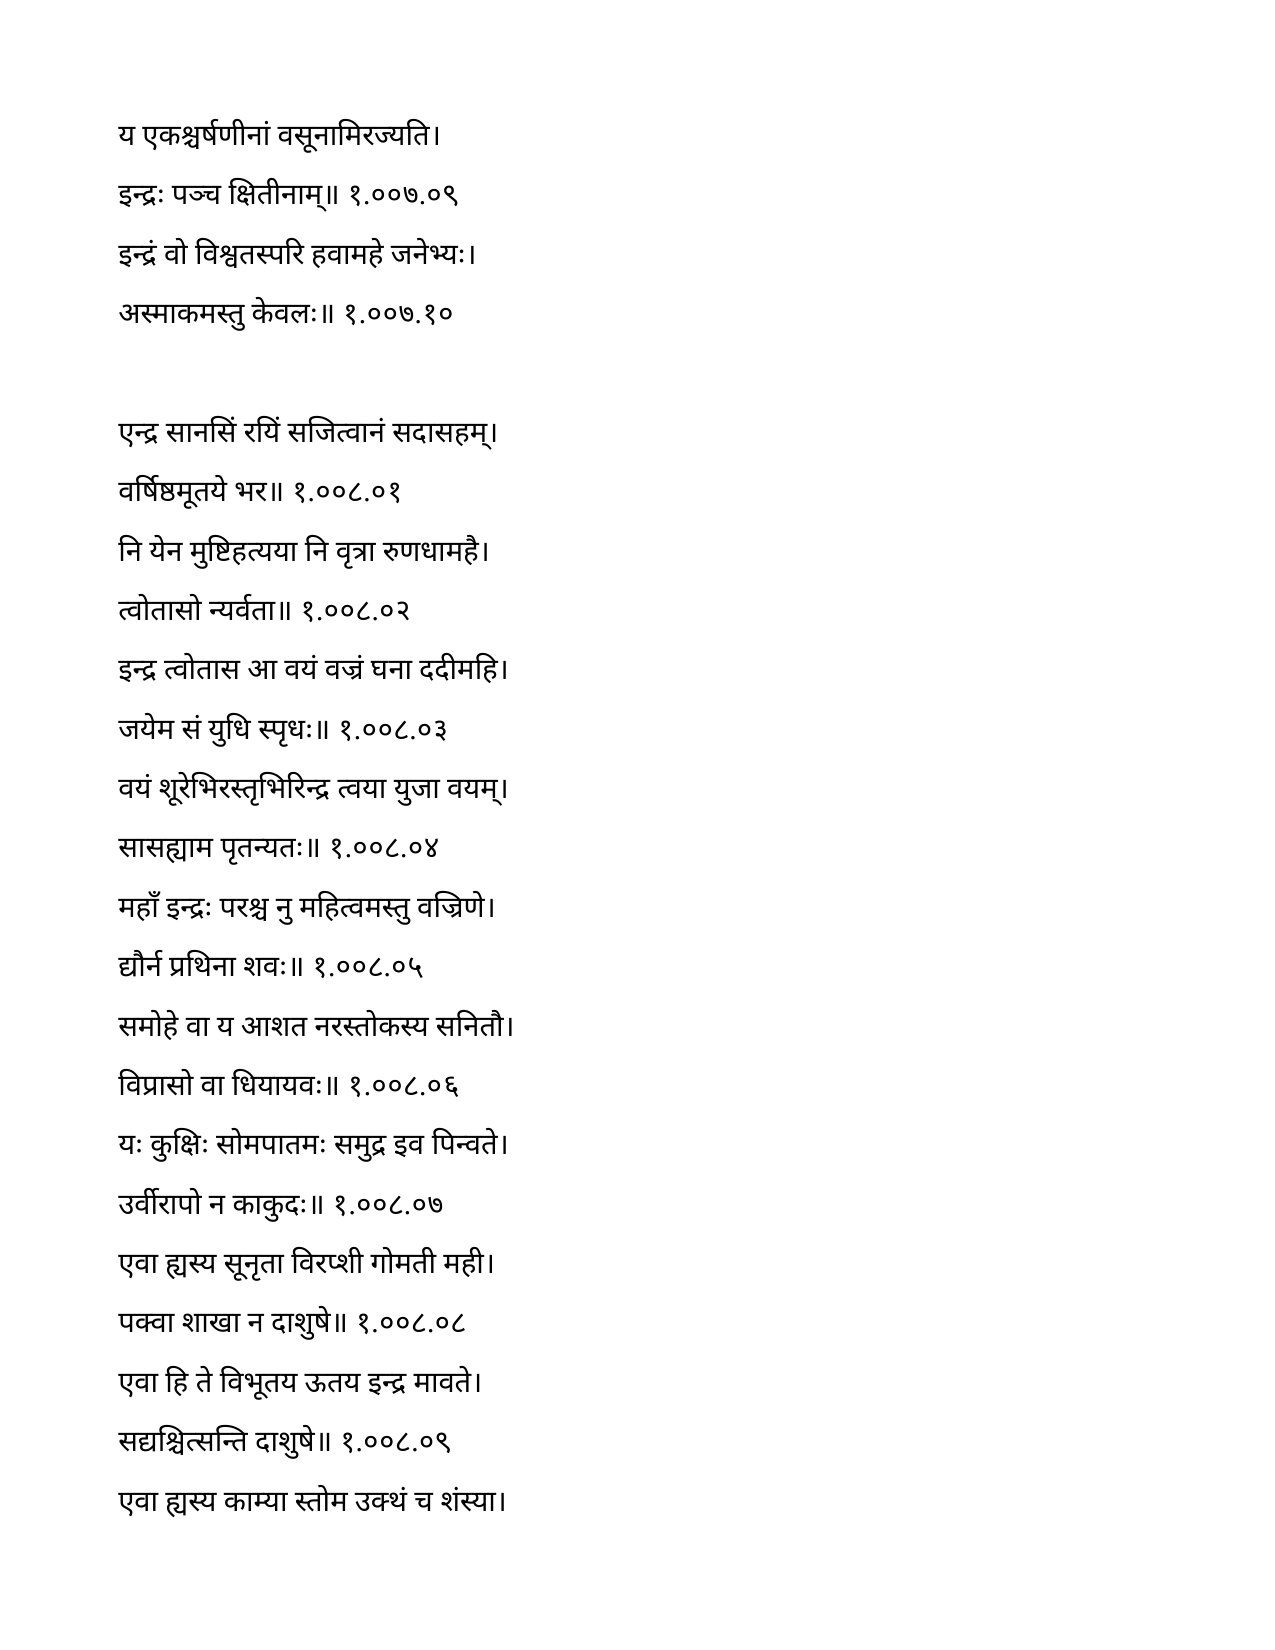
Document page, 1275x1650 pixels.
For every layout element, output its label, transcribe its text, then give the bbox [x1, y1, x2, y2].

text जयेम सं युधि स्पृधः॥ १.००८.०३ [118, 712, 1157, 745]
text य एकश्चर्षणीनां वसूनामिरज्यति। [118, 118, 1157, 152]
text वर्षिष्ठमूतये भर॥ १.००८.०१ [118, 474, 1157, 508]
text एवा ह्यस्य काम्या स्तोम उक्थं च शंस्या। [118, 1484, 1157, 1517]
text सासह्याम पृतन्यतः॥ १.००८.०४ [118, 831, 1157, 864]
text इन्द्रः पञ्च क्षितीनाम्॥ १.००७.०९ [118, 177, 1157, 211]
text महाँ इन्द्रः परश्च नु महित्वमस्तु वज्रिणे। [118, 890, 1157, 923]
text एवा हि ते विभूतय ऊतय इन्द्र मावते। [118, 1365, 1157, 1398]
text पक्वा शाखा न दाशुषे॥ १.००८.०८ [118, 1306, 325, 1339]
text पक्वा शाखा न दाशुषे॥ १.००८.०८ [310, 1306, 1157, 1339]
text अस्माकमस्तु केवलः॥ १.००७.१० [118, 296, 1157, 330]
text समोहे वा य आशत नरस्तोकस्य सनितौ। [118, 1009, 1157, 1042]
text उर्वीरापो न काकुदः॥ १.००८.०७ [118, 1187, 1157, 1220]
text इन्द्र त्वोतास आ वयं वज्रं घना ददीमहि। [118, 652, 1157, 686]
text यः कुक्षिः सोमपातमः समुद्र इव पिन्वते। [118, 1127, 1157, 1161]
text विप्रासो वा धियायवः॥ १.००८.०६ [118, 1068, 1157, 1102]
text इन्द्रं वो विश्वतस्परि हवामहे जनेभ्यः। [118, 237, 1157, 270]
text सद्यश्चित्सन्ति दाशुषे॥ १.००८.०९ [118, 1424, 1157, 1458]
text नि येन मुष्टिहत्यया नि वृत्रा रुणधामहै। [118, 534, 1157, 567]
text द्यौर्न प्रथिना शवः॥ १.००८.०५ [118, 949, 1157, 983]
text एवा ह्यस्य सूनृता विरप्शी गोमती मही। [118, 1246, 1157, 1280]
text एन्द्र सानसिं रयिं सजित्वानं सदासहम्। [118, 415, 1157, 448]
text त्वोतासो न्यर्वता॥ १.००८.०२ [118, 593, 1157, 627]
text वयं शूरेभिरस्तृभिरिन्द्र त्वया युजा वयम्। [118, 771, 1157, 805]
